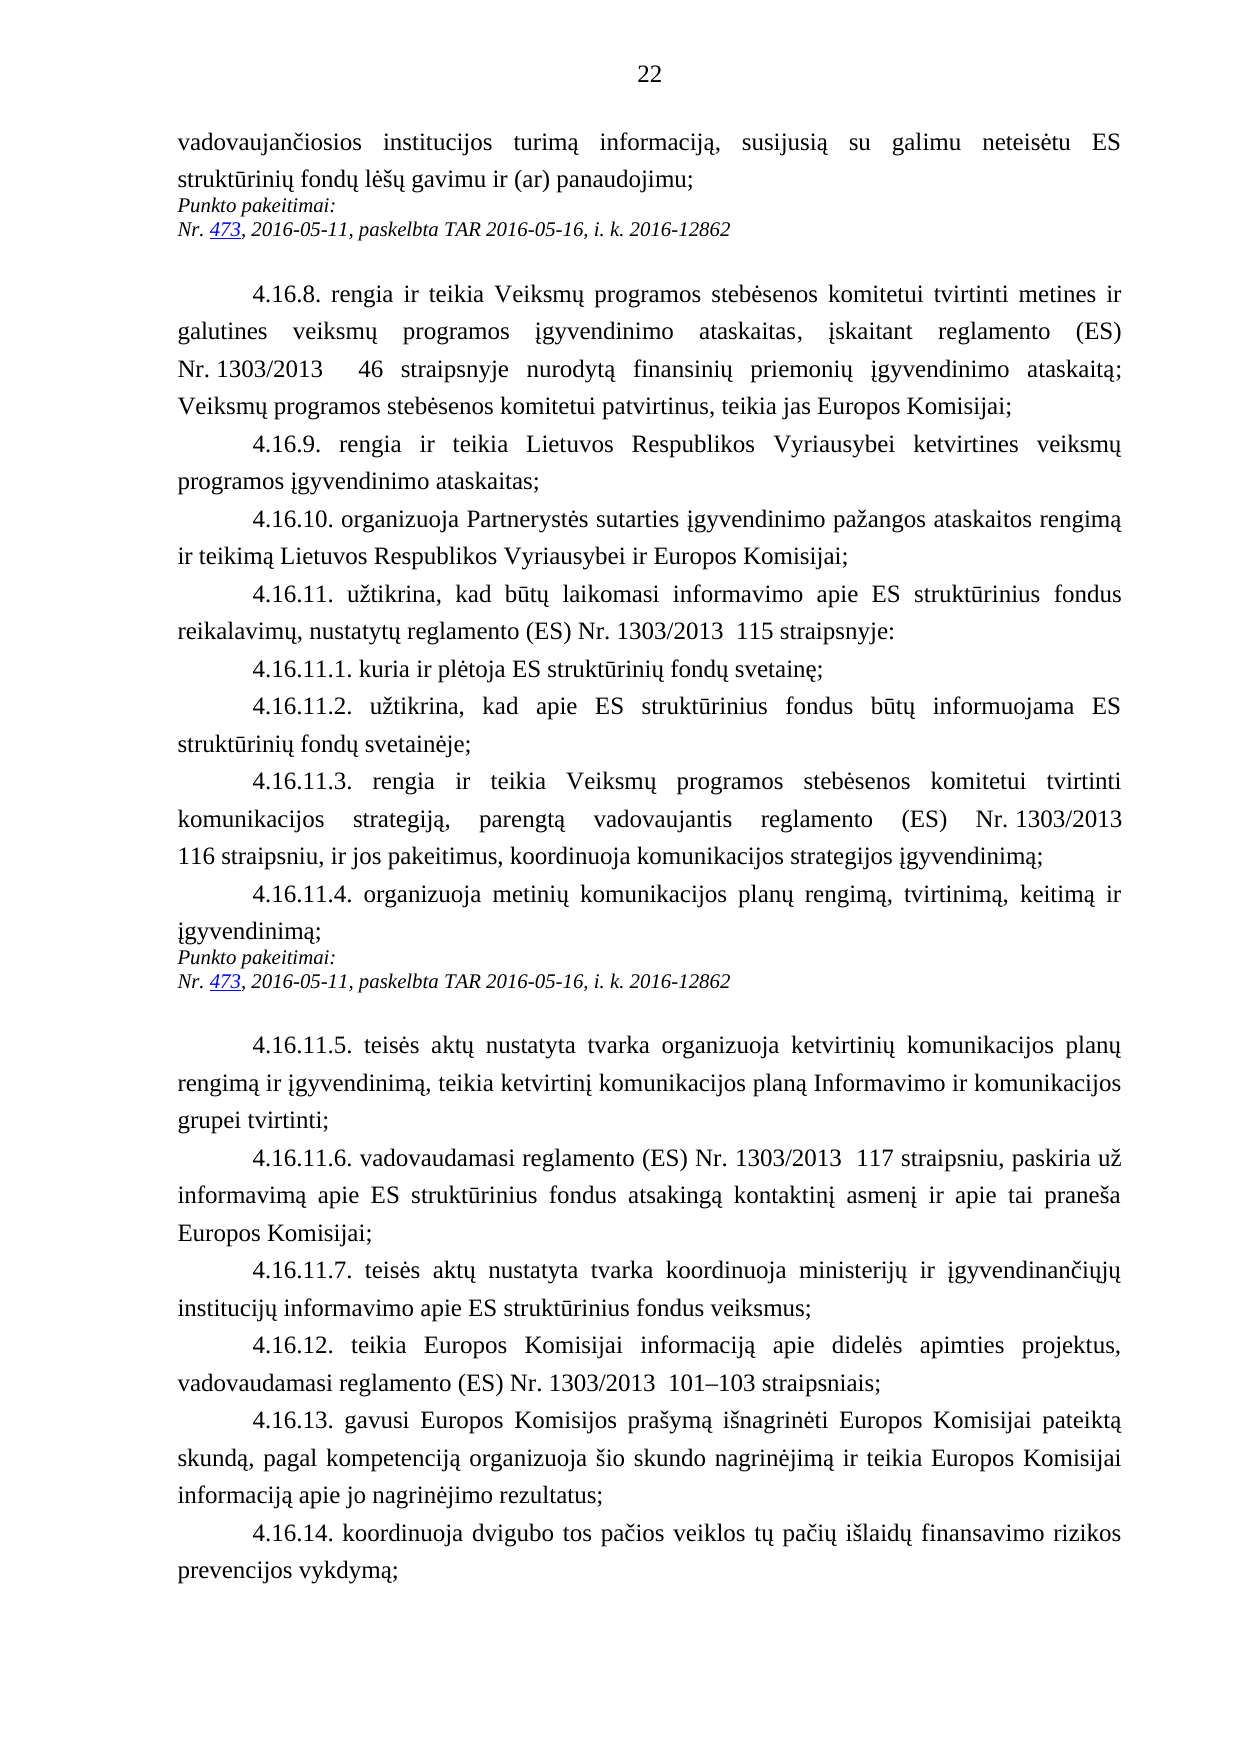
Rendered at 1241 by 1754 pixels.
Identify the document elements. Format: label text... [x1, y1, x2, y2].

text 4.16.9. rengia ir teikia Lietuvos Respublikos Vyriausybei ketvirtines veiksmų programos įgyvendinimo ataskaitas; [177, 420, 1122, 495]
text Punkto pakeitimai: [177, 193, 1122, 217]
text 4.16.11.3. rengia ir teikia Veiksmų programos stebėsenos komitetui tvirtinti komunikacijos strategiją, parengtą vadovaujantis reglamento (ES) Nr. 1303/2013 116 straipsniu, ir jos pakeitimus, koordinuoja komunikacijos strategijos įgyvendinimą; [177, 757, 1122, 870]
text 4.16.11.1. kuria ir plėtoja ES struktūrinių fondų svetainę; [177, 645, 1122, 682]
text 4.16.8. rengia ir teikia Veiksmų programos stebėsenos komitetui tvirtinti metines ir galutines veiksmų programos įgyvendinimo ataskaitas, įskaitant reglamento (ES) Nr. 1303/2013 46 straipsnyje nurodytą finansinių priemonių įgyvendinimo ataskaitą; Veiksmų programos stebėsenos komitetui patvirtinus, teikia jas Europos Komisijai; [177, 270, 1122, 420]
text 4.16.11.4. organizuoja metinių komunikacijos planų rengimą, tvirtinimą, keitimą ir įgyvendinimą; [177, 870, 1122, 945]
text 4.16.13. gavusi Europos Komisijos prašymą išnagrinėti Europos Komisijai pateiktą skundą, pagal kompetenciją organizuoja šio skundo nagrinėjimą ir teikia Europos Komisijai informaciją apie jo nagrinėjimo rezultatus; [177, 1397, 1122, 1509]
text 4.16.11.2. užtikrina, kad apie ES struktūrinius fondus būtų informuojama ES struktūrinių fondų svetainėje; [177, 682, 1122, 757]
text 4.16.11.6. vadovaudamasi reglamento (ES) Nr. 1303/2013 117 straipsniu, paskiria už informavimą apie ES struktūrinius fondus atsakingą kontaktinį asmenį ir apie tai praneša Europos Komisijai; [177, 1134, 1122, 1247]
text 4.16.14. koordinuoja dvigubo tos pačios veiklos tų pačių išlaidų finansavimo rizikos prevencijos vykdymą; [177, 1509, 1122, 1584]
text vadovaujančiosios institucijos turimą informaciją, susijusią su galimu neteisėtu ES struktūrinių fondų lėšų gavimu ir (ar) panaudojimu; [177, 118, 1122, 193]
text 4.16.11. užtikrina, kad būtų laikomasi informavimo apie ES struktūrinius fondus reikalavimų, nustatytų reglamento (ES) Nr. 1303/2013 115 straipsnyje: [177, 570, 1122, 645]
text Nr. 473, 2016-05-11, paskelbta TAR 2016-05-16, i. k. 2016-12862 [177, 969, 1122, 993]
text 4.16.10. organizuoja Partnerystės sutarties įgyvendinimo pažangos ataskaitos rengimą ir teikimą Lietuvos Respublikos Vyriausybei ir Europos Komisijai; [177, 495, 1122, 570]
text Punkto pakeitimai: [177, 945, 1122, 969]
text 4.16.11.7. teisės aktų nustatyta tvarka koordinuoja ministerijų ir įgyvendinančiųjų institucijų informavimo apie ES struktūrinius fondus veiksmus; [177, 1247, 1122, 1322]
text Nr. 473, 2016-05-11, paskelbta TAR 2016-05-16, i. k. 2016-12862 [177, 217, 1122, 241]
text 4.16.11.5. teisės aktų nustatyta tvarka organizuoja ketvirtinių komunikacijos planų rengimą ir įgyvendinimą, teikia ketvirtinį komunikacijos planą Informavimo ir komunikacijos grupei tvirtinti; [177, 1022, 1122, 1134]
text 4.16.12. teikia Europos Komisijai informaciją apie didelės apimties projektus, vadovaudamasi reglamento (ES) Nr. 1303/2013 101–103 straipsniais; [177, 1322, 1122, 1397]
